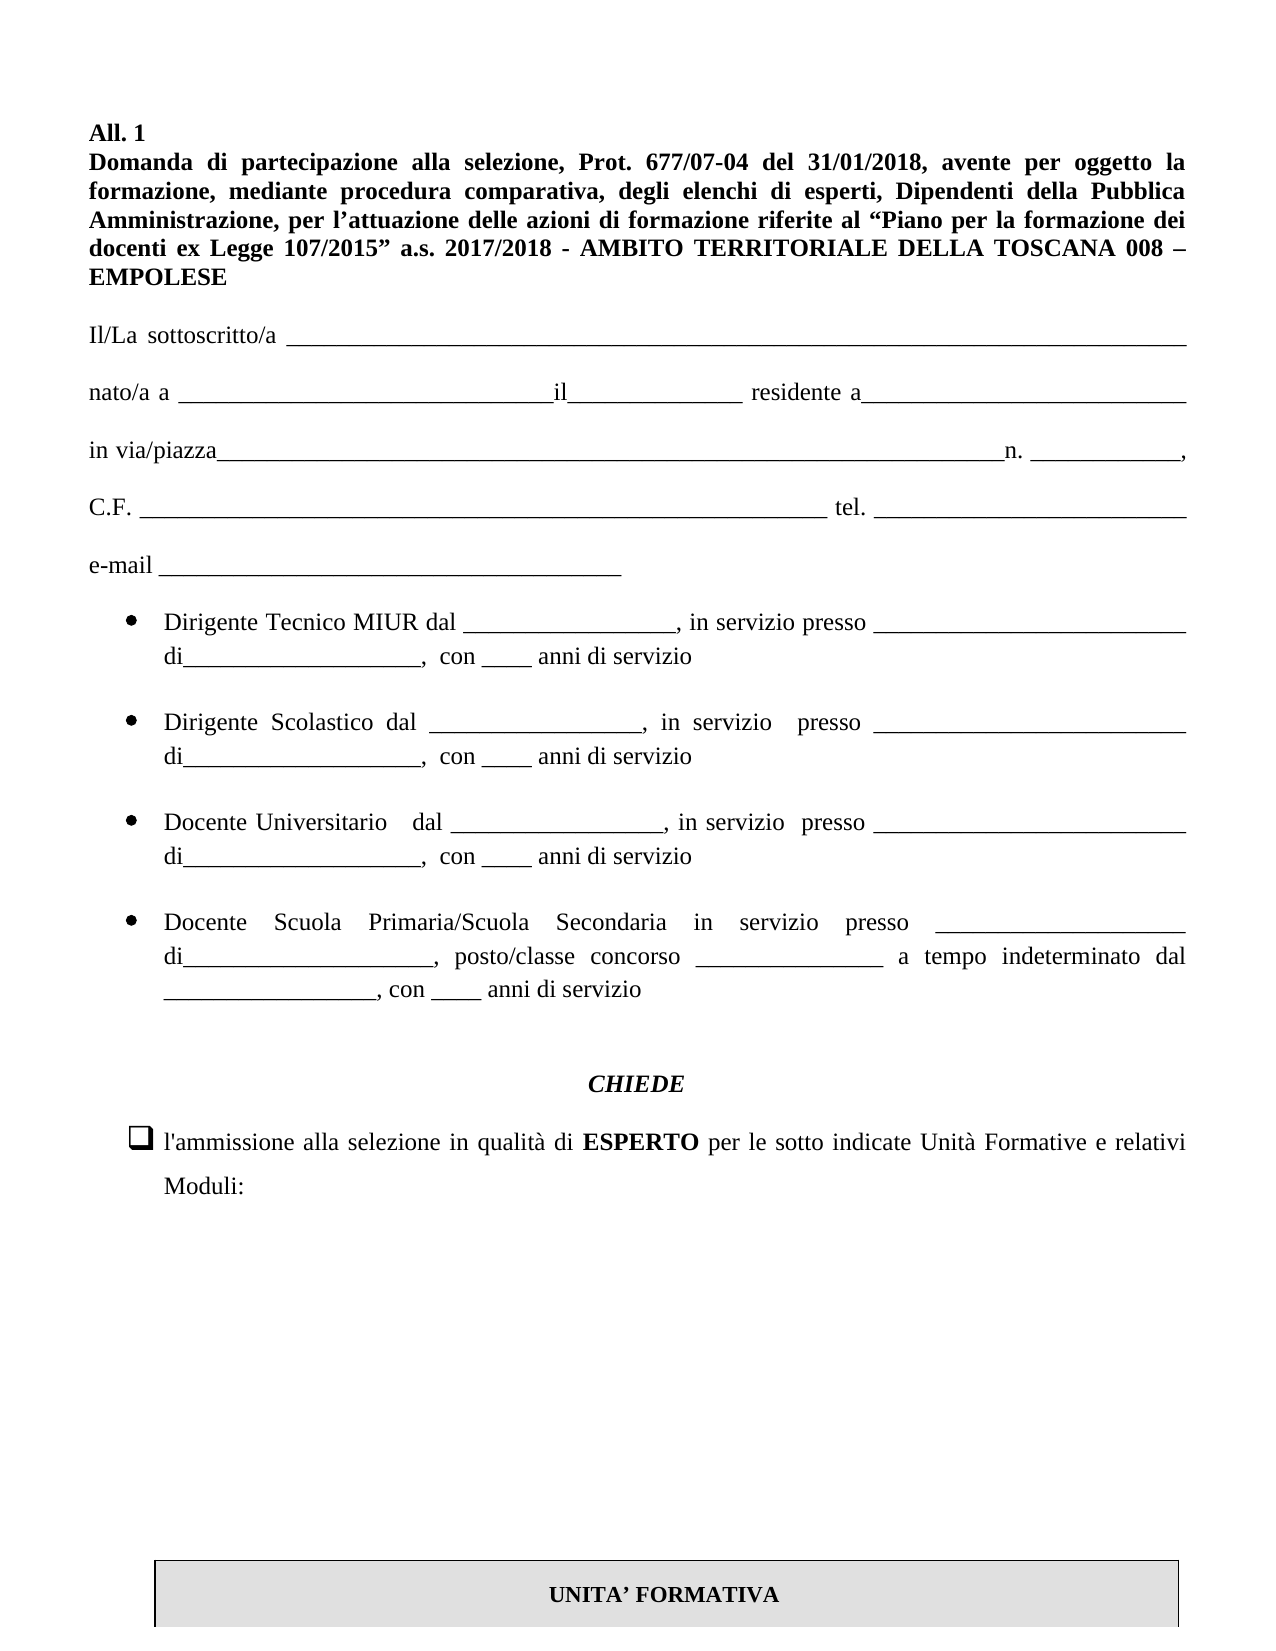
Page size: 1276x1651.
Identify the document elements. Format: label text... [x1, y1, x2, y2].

list Docente Scuola Primaria/Scuola Secondaria in servizio presso ____________________ di____________________, posto/classe concorso _______________ a tempo indeterminato dal _________________, con ____ anni di servizio [126, 907, 1187, 1003]
table_header UNITA’ FORMATIVA [156, 1561, 1178, 1627]
text All. 1 [89, 118, 1187, 147]
list l'ammissione alla selezione in qualità di ESPERTO per le sotto indicate Unità Formative e relativi Moduli: [126, 1127, 1187, 1200]
text Domanda di partecipazione alla selezione, Prot. 677/07-04 del 31/01/2018, avente per oggetto la formazione, mediante procedura comparativa, degli elenchi di esperti, Dipendenti della Pubblica Amministrazione, per l’attuazione delle azioni di formazione riferite al “Piano per la formazione dei docenti ex Legge 107/2015” a.s. 2017/2018 - AMBITO TERRITORIALE DELLA TOSCANA 008 – EMPOLESE [89, 147, 1187, 291]
text CHIEDE [89, 1069, 1187, 1098]
list Dirigente Tecnico MIUR dal _________________, in servizio presso _________________________ di___________________, con ____ anni di servizio [126, 607, 1187, 670]
list Dirigente Scolastico dal _________________, in servizio presso _________________________ di___________________, con ____ anni di servizio [126, 707, 1187, 770]
text Il/La sottoscritto/a ________________________________________________________________________ nato/a a ______________________________il______________ residente a__________________________ in via/piazza_______________________________________________________________n. ____________, C.F. _______________________________________________________ tel. _________________________ e-mail _____________________________________ [89, 320, 1187, 578]
list Docente Universitario dal _________________, in servizio presso _________________________ di___________________, con ____ anni di servizio [126, 807, 1187, 870]
